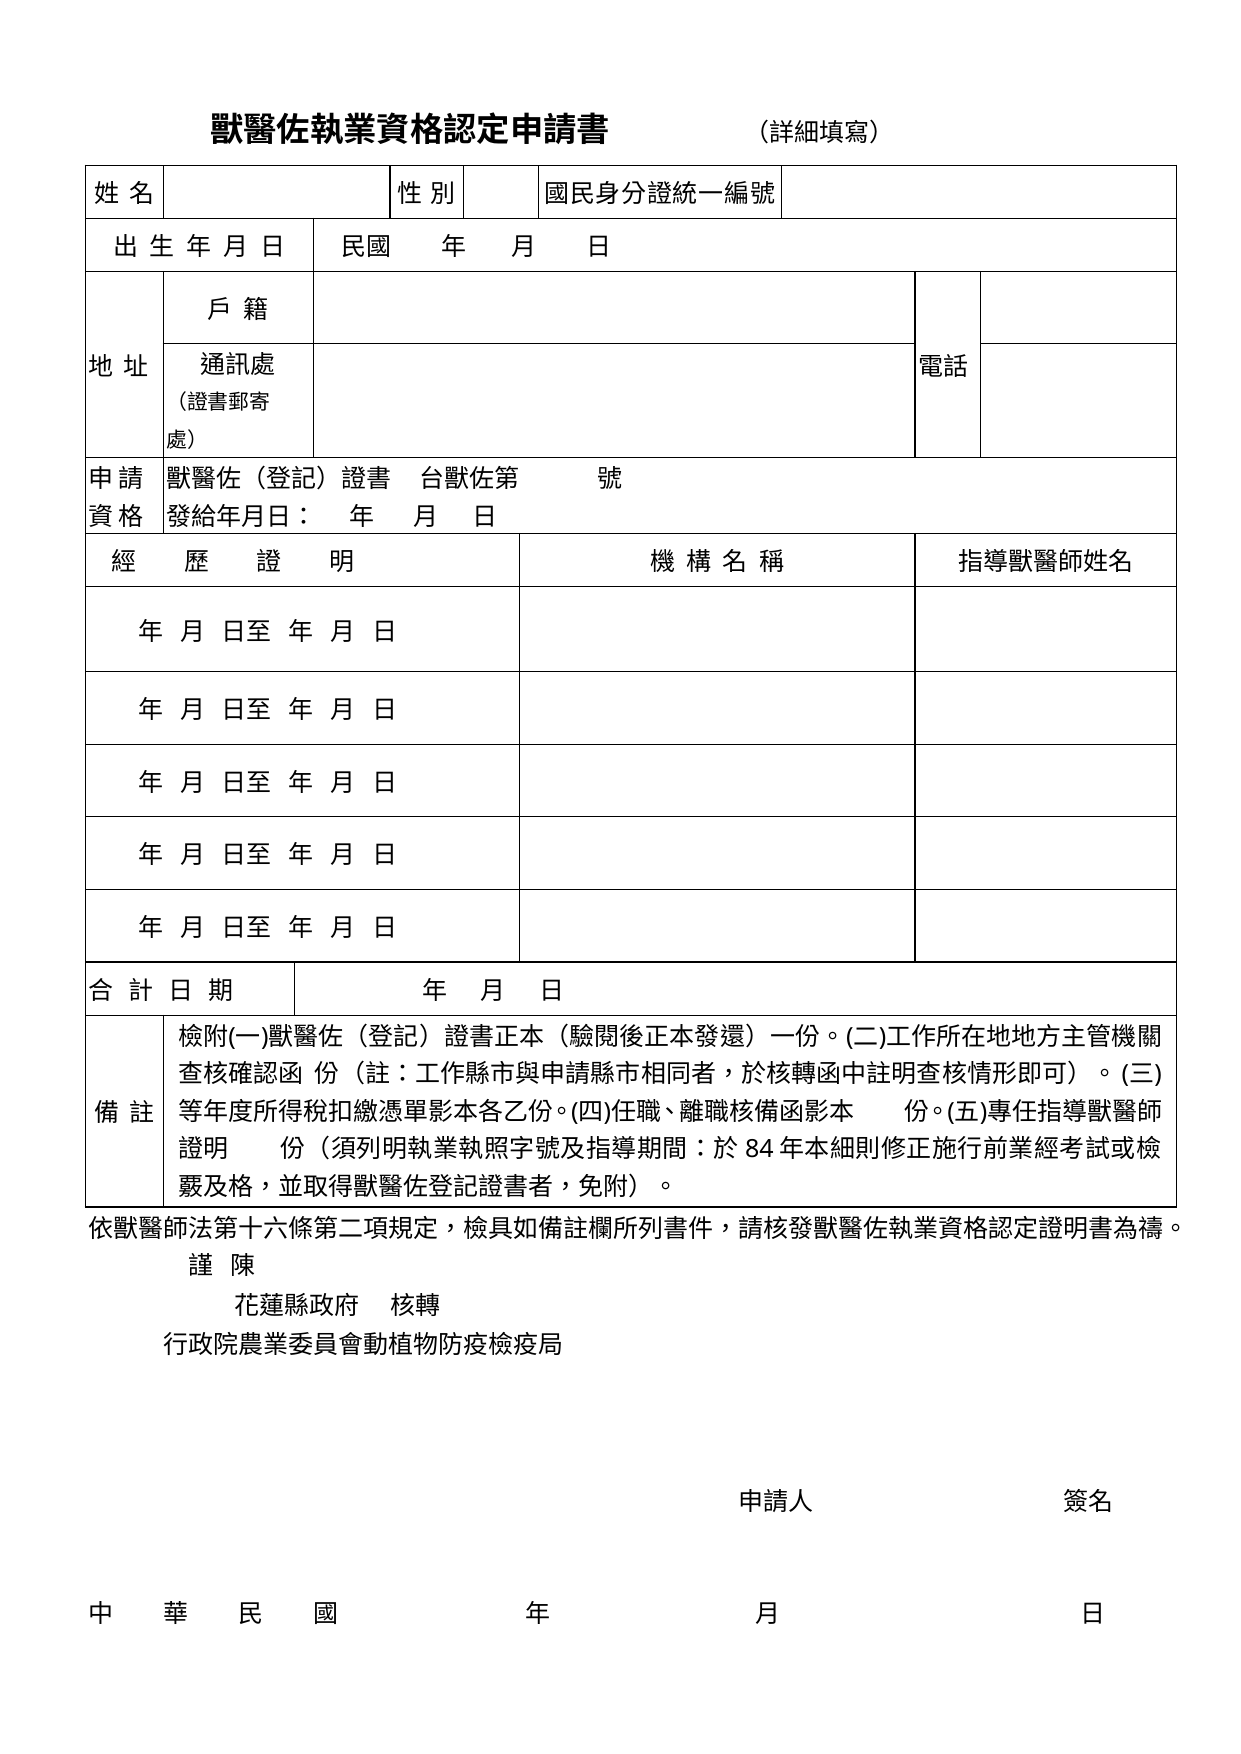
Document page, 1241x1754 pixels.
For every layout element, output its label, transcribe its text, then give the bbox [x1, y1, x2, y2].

table_cell 合計日期 [86, 963, 294, 1014]
table_cell [314, 344, 914, 457]
table_cell 年 月 日至 年 月 日 [86, 817, 519, 889]
table_cell [916, 817, 1176, 889]
table_cell 經歷證明 [86, 534, 519, 586]
table_cell 年 月 日至 年 月 日 [86, 890, 519, 961]
table_cell 指導獸醫師姓名 [916, 534, 1176, 586]
table_cell 獸醫佐（登記）證書 台獸佐第 號 發給年月日： 年 月 日 [164, 458, 1176, 533]
table_cell 通訊處 （證書郵寄處） [164, 344, 313, 457]
text 申請人 簽名 [89, 1480, 1198, 1518]
table_cell [916, 672, 1176, 744]
table_header 姓名 [86, 166, 163, 218]
table_cell 機 構 名 稱 [520, 534, 914, 586]
table_cell [520, 817, 914, 889]
table_cell 電話 [916, 272, 980, 457]
table_cell 年 月 日 [295, 963, 1176, 1014]
table_cell 備註 [86, 1016, 163, 1206]
table_cell 民國 年 月 日 [314, 219, 1176, 271]
table_header [164, 166, 389, 218]
text 花蓮縣政府 核轉 [89, 1284, 1198, 1322]
table_cell 年 月 日至 年 月 日 [86, 587, 519, 671]
table_cell [520, 672, 914, 744]
table_cell 年 月 日至 年 月 日 [86, 672, 519, 744]
table_cell [520, 587, 914, 671]
table_cell 檢附(一)獸醫佐（登記）證書正本（驗閱後正本發還）一份。(二)工作所在地地方主管機關查核確認函 份（註：工作縣市與申請縣市相同者，於核轉函中註明查核情形即可）。(三) 等年度所得稅扣繳憑單影本各乙份。(四)任職、離職核備函影本 份。(五)專任指導獸醫師證明 份（須列明執業執照字號及指導期間：於84年本細則修正施行前業經考試或檢覈及格，並取得獸醫佐登記證書者，免附）。 [164, 1016, 1176, 1206]
table_cell 戶 籍 [164, 272, 313, 343]
table_cell [981, 344, 1176, 457]
text 行政院農業委員會動植物防疫檢疫局 [89, 1324, 1198, 1362]
table_cell 出生年月日 [86, 219, 313, 271]
table_header [464, 166, 538, 218]
table_cell [520, 890, 914, 961]
table_cell 地址 [86, 272, 163, 457]
text 獸醫佐執業資格認定申請書 （詳細填寫） [89, 89, 1198, 164]
text 謹 陳 [89, 1245, 1198, 1282]
text 依獸醫師法第十六條第二項規定，檢具如備註欄所列書件，請核發獸醫佐執業資格認定證明書為禱。 [89, 1207, 1198, 1245]
table_cell [520, 745, 914, 816]
table_cell [916, 745, 1176, 816]
text 中 華 民 國 年 月 日 [89, 1593, 1198, 1630]
table_cell 申 請資 格 [86, 458, 163, 533]
table_cell [981, 272, 1176, 343]
table_header 國民身分證統一編號 [539, 166, 781, 218]
table_cell [314, 272, 914, 343]
table_header 性別 [391, 166, 463, 218]
table_header [782, 166, 1176, 218]
table_cell [916, 587, 1176, 671]
table_cell [916, 890, 1176, 961]
table_cell 年 月 日至 年 月 日 [86, 745, 519, 816]
